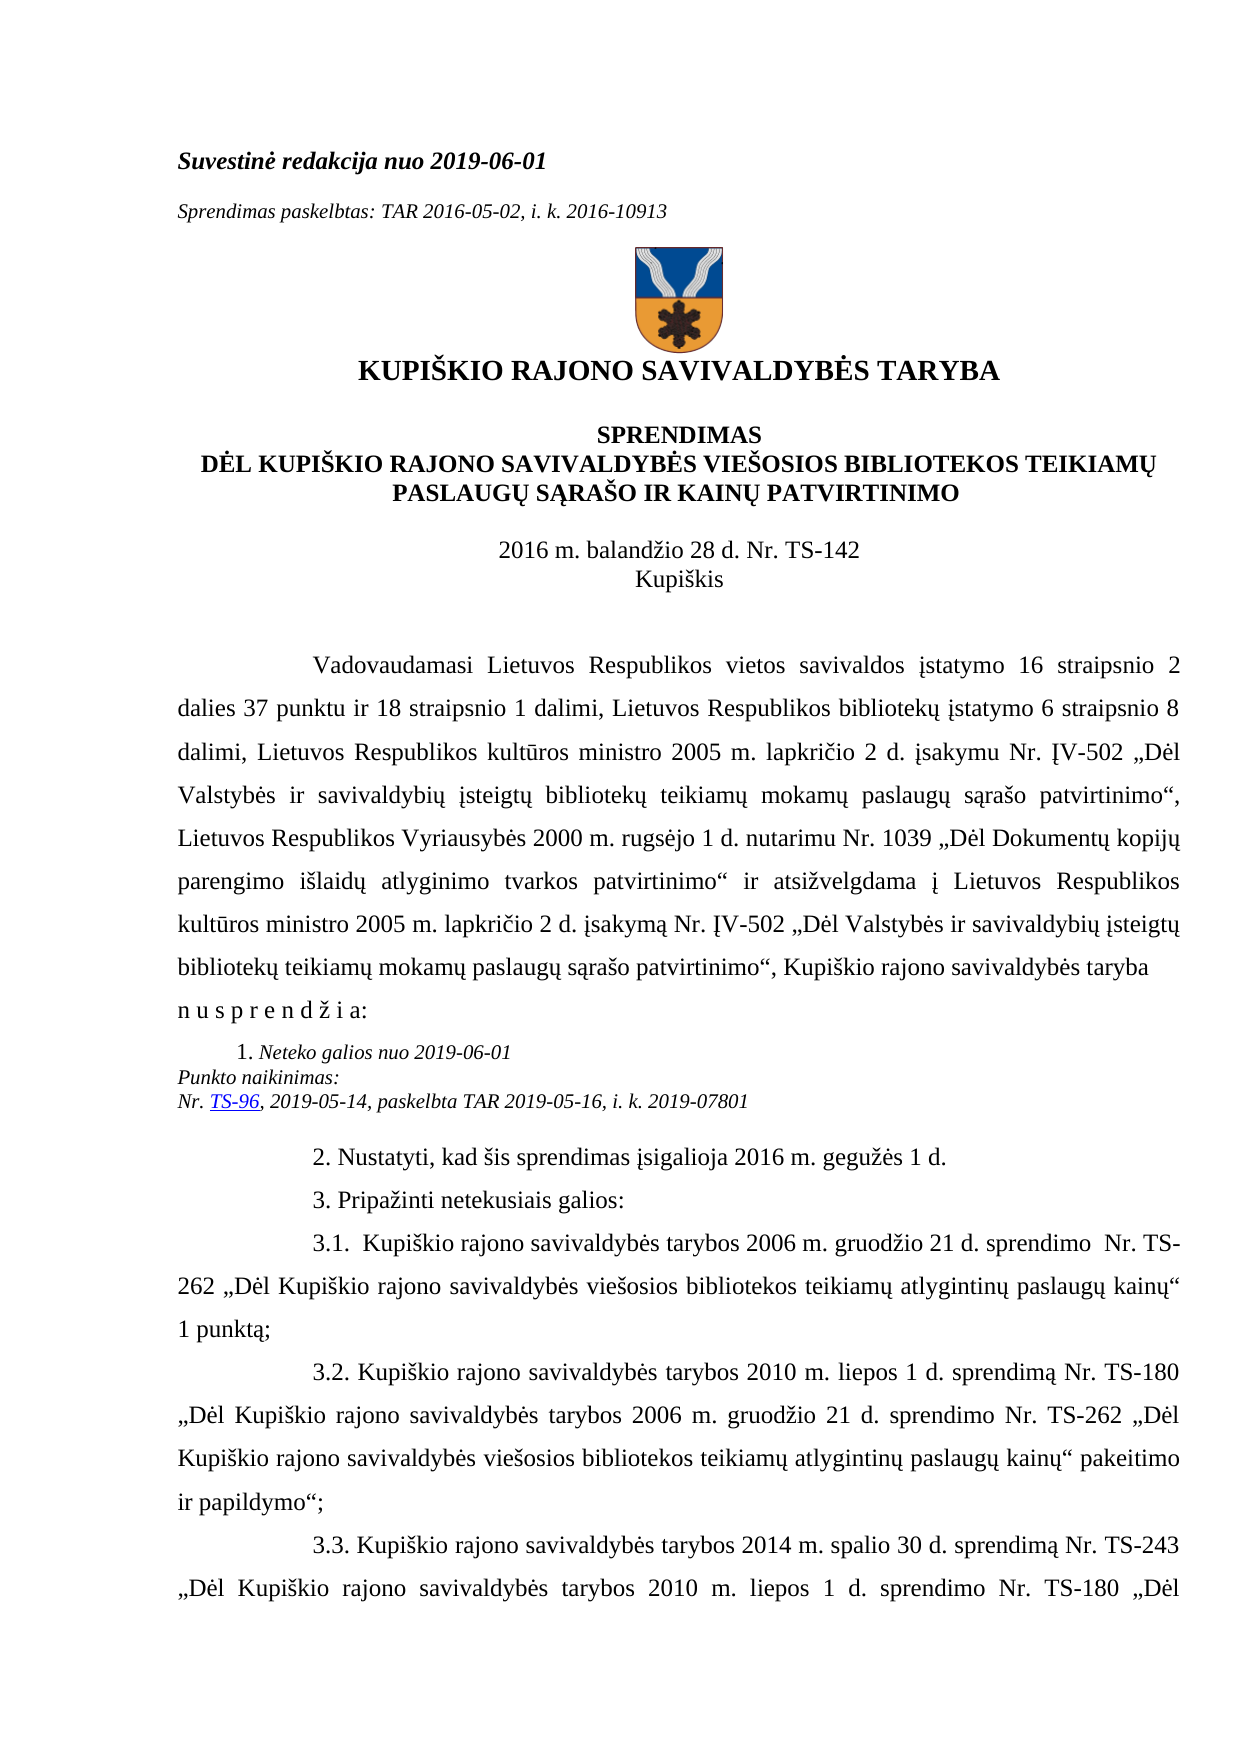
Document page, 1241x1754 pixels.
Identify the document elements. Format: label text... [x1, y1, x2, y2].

text 3.1. Kupiškio rajono savivaldybės tarybos 2006 m. gruodžio 21 d. sprendimo Nr. TS-262 „Dėl Kupiškio rajono savivaldybės viešosios bibliotekos teikiamų atlygintinų paslaugų kainų“ 1 punktą; [177, 1228, 1181, 1343]
text KUPIŠKIO RAJONO SAVIVALDYBĖS TARYBA [177, 353, 1181, 387]
text 3.3. Kupiškio rajono savivaldybės tarybos 2014 m. spalio 30 d. sprendimą Nr. TS-243 „Dėl Kupiškio rajono savivaldybės tarybos 2010 m. liepos 1 d. sprendimo Nr. TS-180 „Dėl [177, 1530, 1181, 1602]
text Kupiškis [177, 564, 1181, 593]
text DĖL KUPIŠKIO RAJONO SAVIVALDYBĖS VIEŠOSIOS BIBLIOTEKOS TEIKIAMŲ PASLAUGŲ sĄrašo ir KAINŲ PATVIRTINIMO [177, 449, 1181, 507]
text SPRENDIMAS [177, 420, 1181, 449]
text 2016 m. balandžio 28 d. Nr. TS-142 [177, 535, 1181, 564]
text 3.2. Kupiškio rajono savivaldybės tarybos 2010 m. liepos 1 d. sprendimą Nr. TS-180 „Dėl Kupiškio rajono savivaldybės tarybos 2006 m. gruodžio 21 d. sprendimo Nr. TS-262 „Dėl Kupiškio rajono savivaldybės viešosios bibliotekos teikiamų atlygintinų paslaugų kainų“ pakeitimo ir papildymo“; [177, 1357, 1181, 1515]
text 2. Nustatyti, kad šis sprendimas įsigalioja 2016 m. gegužės 1 d. [177, 1142, 1181, 1170]
text Vadovaudamasi Lietuvos Respublikos vietos savivaldos įstatymo 16 straipsnio 2 dalies 37 punktu ir 18 straipsnio 1 dalimi, Lietuvos Respublikos bibliotekų įstatymo 6 straipsnio 8 dalimi, Lietuvos Respublikos kultūros ministro 2005 m. lapkričio 2 d. įsakymu Nr. ĮV-502 „Dėl Valstybės ir savivaldybių įsteigtų bibliotekų teikiamų mokamų paslaugų sąrašo patvirtinimo“, Lietuvos Respublikos Vyriausybės 2000 m. rugsėjo 1 d. nutarimu Nr. 1039 „Dėl Dokumentų kopijų parengimo išlaidų atlyginimo tvarkos patvirtinimo“ ir atsižvelgdama į Lietuvos Respublikos kultūros ministro 2005 m. lapkričio 2 d. įsakymą Nr. ĮV-502 „Dėl Valstybės ir savivaldybių įsteigtų bibliotekų teikiamų mokamų paslaugų sąrašo patvirtinimo“, Kupiškio rajono savivaldybės taryba [177, 650, 1181, 981]
text 1. Neteko galios nuo 2019-06-01 [177, 1038, 1181, 1065]
text 3. Pripažinti netekusiais galios: [177, 1185, 1181, 1213]
text Nr. TS-96, 2019-05-14, paskelbta TAR 2019-05-16, i. k. 2019-07801 [177, 1089, 1181, 1113]
text Punkto naikinimas: [177, 1065, 1181, 1089]
text Sprendimas paskelbtas: TAR 2016-05-02, i. k. 2016-10913 [177, 199, 1181, 223]
text n u s p r e n d ž i a: [177, 995, 1181, 1024]
text Suvestinė redakcija nuo 2019-06-01 [177, 146, 1181, 175]
